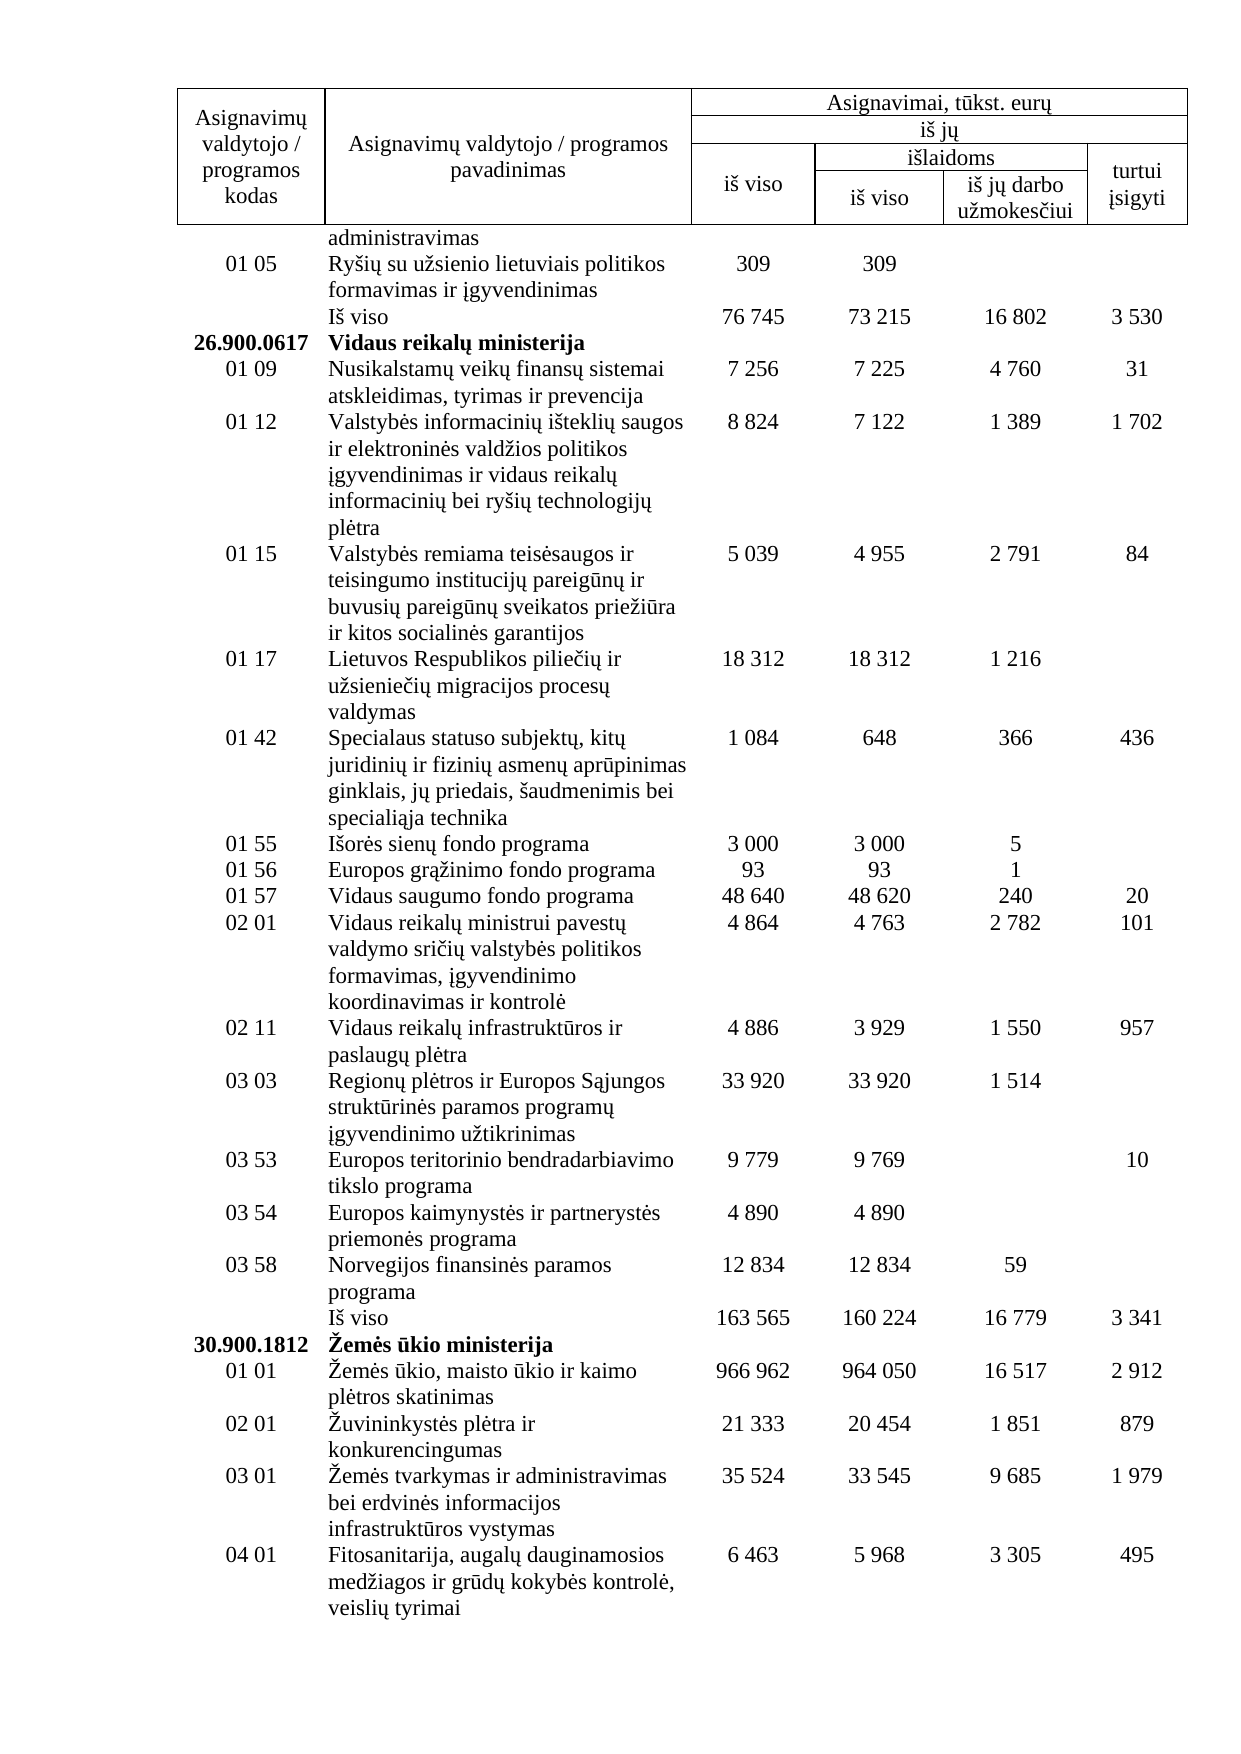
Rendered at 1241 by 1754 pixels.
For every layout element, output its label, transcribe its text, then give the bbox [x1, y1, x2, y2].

table_cell [1087, 830, 1187, 856]
table_cell 31 [1087, 356, 1187, 408]
table_cell 12 834 [815, 1252, 944, 1304]
table_cell [944, 250, 1087, 303]
table_cell [691, 225, 815, 250]
table_cell 2 791 [944, 540, 1087, 645]
table_cell 3 530 [1087, 303, 1187, 329]
table_cell 01 56 [177, 856, 325, 883]
table_cell 03 58 [177, 1252, 325, 1304]
table_cell 33 920 [815, 1067, 944, 1146]
table_cell 73 215 [815, 303, 944, 329]
table_cell 01 42 [177, 725, 325, 830]
table_cell 1 216 [944, 645, 1087, 724]
table_cell 21 333 [691, 1410, 815, 1462]
table_cell 7 122 [815, 408, 944, 540]
table_cell Žemės tvarkymas ir administravimas bei erdvinės informacijos infrastruktūros vystymas [325, 1463, 691, 1541]
table_cell 01 57 [177, 883, 325, 909]
table_cell 01 15 [177, 540, 325, 645]
table_cell 48 620 [815, 883, 944, 909]
table_cell 4 890 [691, 1199, 815, 1252]
table_cell 9 769 [815, 1146, 944, 1199]
table_cell 33 920 [691, 1067, 815, 1146]
table_cell 76 745 [691, 303, 815, 329]
table_cell iš jų darbo užmokesčiui [944, 171, 1087, 224]
table_cell [177, 303, 325, 329]
table_cell Europos grąžinimo fondo programa [325, 856, 691, 883]
table_cell [1087, 856, 1187, 883]
table_cell 879 [1087, 1410, 1187, 1462]
table_cell 964 050 [815, 1357, 944, 1410]
table_cell [1087, 1331, 1187, 1357]
table_cell 84 [1087, 540, 1187, 645]
table_cell 03 03 [177, 1067, 325, 1146]
table_cell 01 05 [177, 250, 325, 303]
table_cell Vidaus reikalų ministerija [325, 329, 691, 356]
table_cell 04 01 [177, 1541, 325, 1621]
table_cell 01 55 [177, 830, 325, 856]
table_cell 18 312 [815, 645, 944, 724]
table_cell 9 779 [691, 1146, 815, 1199]
table_cell Žemės ūkio ministerija [325, 1331, 691, 1357]
table_cell 4 886 [691, 1014, 815, 1067]
table_cell 4 955 [815, 540, 944, 645]
table_cell 1 [944, 856, 1087, 883]
table_cell 1 851 [944, 1410, 1087, 1462]
table_cell 01 12 [177, 408, 325, 540]
table_cell Nusikalstamų veikų finansų sistemai atskleidimas, tyrimas ir prevencija [325, 356, 691, 408]
table_cell 20 454 [815, 1410, 944, 1462]
table_cell [815, 1331, 944, 1357]
table_cell 3 000 [691, 830, 815, 856]
table_cell 2 912 [1087, 1357, 1187, 1410]
table_cell 3 929 [815, 1014, 944, 1067]
table_cell [944, 225, 1087, 250]
table_cell 02 01 [177, 909, 325, 1014]
table_cell [691, 1331, 815, 1357]
table_cell Valstybės remiama teisėsaugos ir teisingumo institucijų pareigūnų ir buvusių pareigūnų sveikatos priežiūra ir kitos socialinės garantijos [325, 540, 691, 645]
table_cell [815, 329, 944, 356]
table_cell 01 09 [177, 356, 325, 408]
table_cell [944, 1146, 1087, 1199]
table_cell 4 763 [815, 909, 944, 1014]
table_cell 16 802 [944, 303, 1087, 329]
table_cell iš viso [816, 171, 943, 224]
table_cell 5 968 [815, 1541, 944, 1621]
table_cell Regionų plėtros ir Europos Sąjungos struktūrinės paramos programų įgyvendinimo užtikrinimas [325, 1067, 691, 1146]
table_header Asignavimai, tūkst. eurų [692, 89, 1187, 115]
table_cell Norvegijos finansinės paramos programa [325, 1252, 691, 1304]
table_cell [1087, 1252, 1187, 1304]
table_cell Žemės ūkio, maisto ūkio ir kaimo plėtros skatinimas [325, 1357, 691, 1410]
table_cell [691, 329, 815, 356]
table_cell 5 039 [691, 540, 815, 645]
table_cell 4 864 [691, 909, 815, 1014]
table_cell 966 962 [691, 1357, 815, 1410]
table_cell 240 [944, 883, 1087, 909]
table_cell 01 01 [177, 1357, 325, 1410]
table_cell 4 890 [815, 1199, 944, 1252]
table_cell 18 312 [691, 645, 815, 724]
table_cell 101 [1087, 909, 1187, 1014]
table_cell 30.900.1812 [177, 1331, 325, 1357]
table_cell [1087, 1199, 1187, 1252]
table_cell 957 [1087, 1014, 1187, 1067]
table_cell išlaidoms [816, 144, 1087, 170]
table_cell Išorės sienų fondo programa [325, 830, 691, 856]
table_cell 02 01 [177, 1410, 325, 1462]
table_cell 1 389 [944, 408, 1087, 540]
table_cell Fitosanitarija, augalų dauginamosios medžiagos ir grūdų kokybės kontrolė, veislių tyrimai [325, 1541, 691, 1621]
table_cell 9 685 [944, 1463, 1087, 1541]
table_cell 163 565 [691, 1304, 815, 1331]
table_cell 20 [1087, 883, 1187, 909]
table_cell turtui įsigyti [1088, 144, 1187, 224]
table_cell 309 [815, 250, 944, 303]
table_cell [1087, 645, 1187, 724]
table_cell 02 11 [177, 1014, 325, 1067]
table_cell 1 514 [944, 1067, 1087, 1146]
table_cell Lietuvos Respublikos piliečių ir užsieniečių migracijos procesų valdymas [325, 645, 691, 724]
table_cell [1087, 329, 1187, 356]
table_cell 366 [944, 725, 1087, 830]
table_cell 03 53 [177, 1146, 325, 1199]
table_cell 8 824 [691, 408, 815, 540]
table_cell Vidaus saugumo fondo programa [325, 883, 691, 909]
table_cell 5 [944, 830, 1087, 856]
table_cell 1 084 [691, 725, 815, 830]
table_cell Žuvininkystės plėtra ir konkurencingumas [325, 1410, 691, 1462]
table_cell 309 [691, 250, 815, 303]
table_cell 16 517 [944, 1357, 1087, 1410]
table_cell [1087, 250, 1187, 303]
table_cell Valstybės informacinių išteklių saugos ir elektroninės valdžios politikos įgyvendinimas ir vidaus reikalų informacinių bei ryšių technologijų plėtra [325, 408, 691, 540]
table_cell 2 782 [944, 909, 1087, 1014]
table_cell 3 000 [815, 830, 944, 856]
table_cell 3 341 [1087, 1304, 1187, 1331]
table_cell 26.900.0617 [177, 329, 325, 356]
table_cell [815, 225, 944, 250]
table_cell 12 834 [691, 1252, 815, 1304]
table_cell 4 760 [944, 356, 1087, 408]
table_cell 3 305 [944, 1541, 1087, 1621]
table_header Asignavimų valdytojo / programos pavadinimas [326, 89, 691, 224]
table_cell [944, 1199, 1087, 1252]
table_cell 93 [691, 856, 815, 883]
table_cell [1087, 1067, 1187, 1146]
table_cell 10 [1087, 1146, 1187, 1199]
table_cell Vidaus reikalų ministrui pavestų valdymo sričių valstybės politikos formavimas, įgyvendinimo koordinavimas ir kontrolė [325, 909, 691, 1014]
table_cell [177, 1304, 325, 1331]
table_cell Europos kaimynystės ir partnerystės priemonės programa [325, 1199, 691, 1252]
table_cell 436 [1087, 725, 1187, 830]
table_cell [177, 225, 325, 250]
table_cell 6 463 [691, 1541, 815, 1621]
table_cell [944, 1331, 1087, 1357]
table_cell 1 979 [1087, 1463, 1187, 1541]
table_cell iš jų [692, 116, 1187, 143]
table_cell 1 702 [1087, 408, 1187, 540]
table_cell 03 01 [177, 1463, 325, 1541]
table_cell Europos teritorinio bendradarbiavimo tikslo programa [325, 1146, 691, 1199]
table_cell 03 54 [177, 1199, 325, 1252]
table_cell iš viso [692, 144, 814, 224]
table_cell 7 225 [815, 356, 944, 408]
table_cell 495 [1087, 1541, 1187, 1621]
table_cell 33 545 [815, 1463, 944, 1541]
table_header Asignavimų valdytojo / programos kodas [178, 89, 324, 224]
table_cell 160 224 [815, 1304, 944, 1331]
table_cell [1087, 225, 1187, 250]
table_cell 648 [815, 725, 944, 830]
table_cell Iš viso [325, 303, 691, 329]
table_cell 59 [944, 1252, 1087, 1304]
table_cell 16 779 [944, 1304, 1087, 1331]
table_cell administravimas [325, 225, 691, 250]
table_cell 1 550 [944, 1014, 1087, 1067]
table_cell Iš viso [325, 1304, 691, 1331]
table_cell 7 256 [691, 356, 815, 408]
table_cell [944, 329, 1087, 356]
table_cell Vidaus reikalų infrastruktūros ir paslaugų plėtra [325, 1014, 691, 1067]
table_cell Ryšių su užsienio lietuviais politikos formavimas ir įgyvendinimas [325, 250, 691, 303]
table_cell 35 524 [691, 1463, 815, 1541]
table_cell Specialaus statuso subjektų, kitų juridinių ir fizinių asmenų aprūpinimas ginklais, jų priedais, šaudmenimis bei specialiąja technika [325, 725, 691, 830]
table_cell 93 [815, 856, 944, 883]
table_cell 01 17 [177, 645, 325, 724]
table_cell 48 640 [691, 883, 815, 909]
